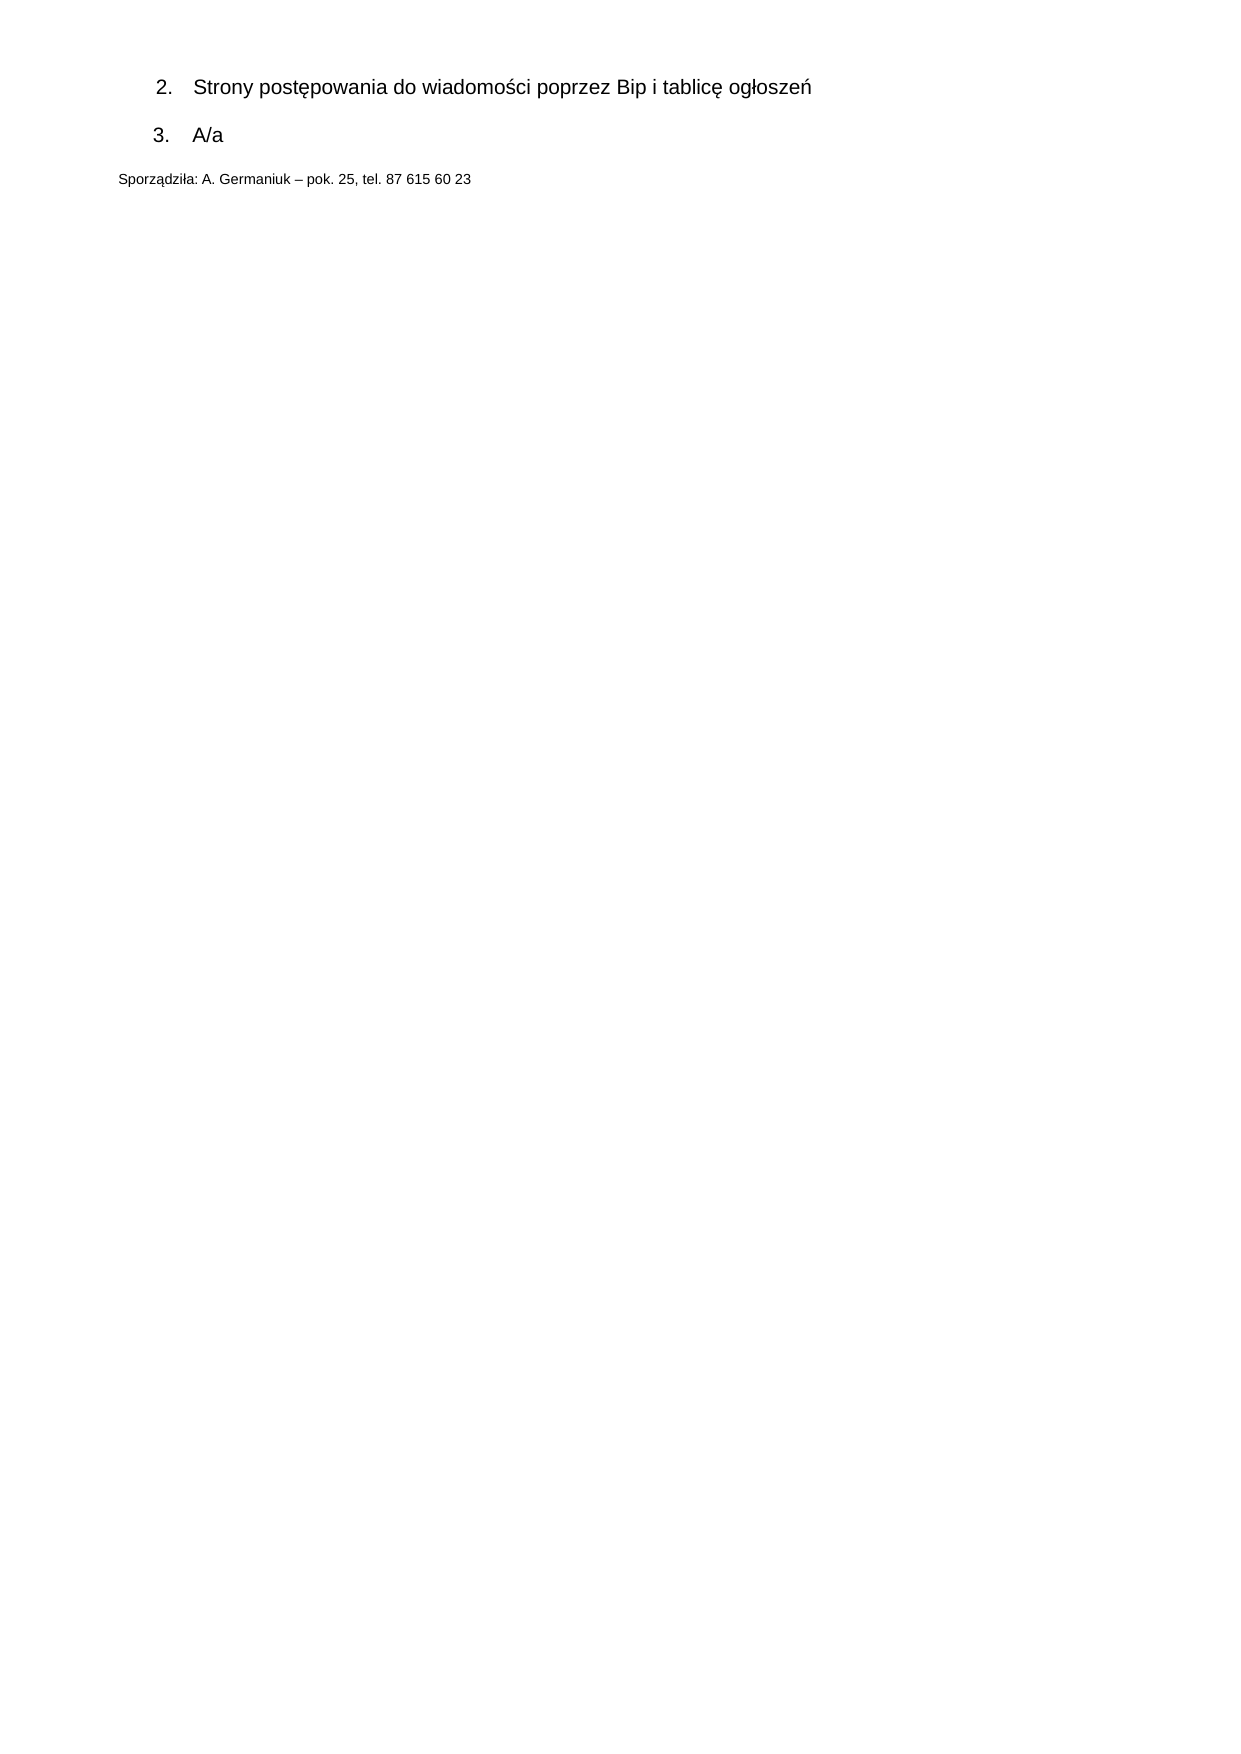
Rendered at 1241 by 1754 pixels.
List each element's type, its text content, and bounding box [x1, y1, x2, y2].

text Sporządziła: A. Germaniuk – pok. 25, tel. 87 615 60 23 [118, 171, 1122, 187]
list Strony postępowania do wiadomości poprzez Bip i tablicę ogłoszeń [156, 75, 1122, 99]
text 3. A/a [118, 123, 1122, 147]
